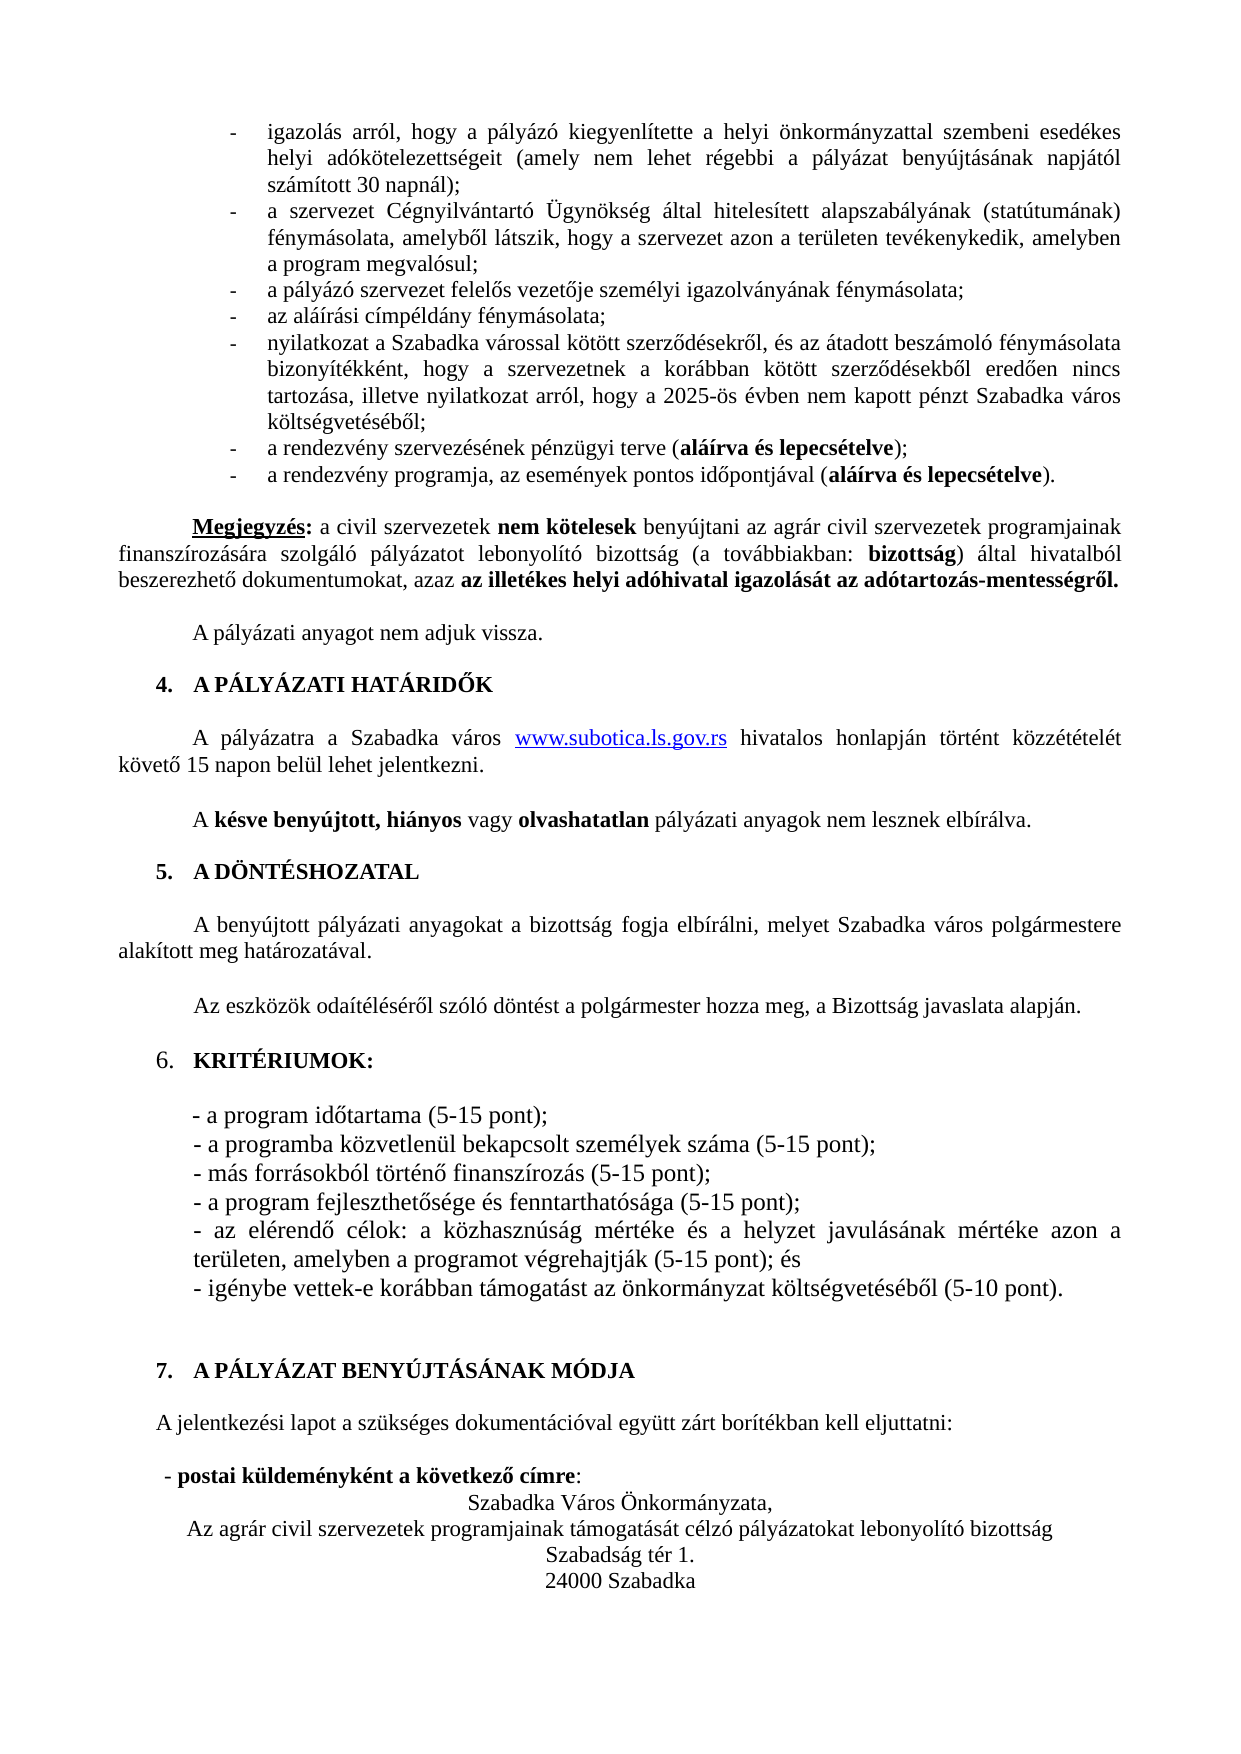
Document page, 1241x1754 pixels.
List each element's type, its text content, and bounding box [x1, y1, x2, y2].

list - a programba közvetlenül bekapcsolt személyek száma (5-15 pont); [193, 1129, 1122, 1158]
list igazolás arról, hogy a pályázó kiegyenlítette a helyi önkormányzattal szembeni esedékes helyi adókötelezettségeit (amely nem lehet régebbi a pályázat benyújtásának napjától számított 30 napnál); [229, 118, 1122, 197]
list - az elérendő célok: a közhasznúság mértéke és a helyzet javulásának mértéke azon a területen, amelyben a programot végrehajtják (5-15 pont); és [193, 1215, 1122, 1273]
list A PÁLYÁZAT BENYÚJTÁSÁNAK MÓDJA [156, 1357, 1122, 1383]
text Az agrár civil szervezetek programjainak támogatását célzó pályázatokat lebonyolító bizottság [118, 1515, 1122, 1541]
list a rendezvény szervezésének pénzügyi terve (aláírva és lepecsételve); [229, 434, 1122, 461]
text - a program időtartama (5-15 pont); [156, 1100, 1122, 1129]
text A pályázati anyagot nem adjuk vissza. [118, 619, 1122, 645]
text A késve benyújtott, hiányos vagy olvashatatlan pályázati anyagok nem lesznek elbírálva. [118, 806, 1122, 832]
list A PÁLYÁZATI HATÁRIDŐK [156, 672, 1122, 698]
text Megjegyzés: a civil szervezetek nem kötelesek benyújtani az agrár civil szervezetek programjainak finanszírozására szolgáló pályázatot lebonyolító bizottság (a továbbiakban: bizottság) által hivatalból beszerezhető dokumentumokat, azaz az illetékes helyi adóhivatal igazolását az adótartozás-mentességről. [118, 513, 1122, 592]
text A jelentkezési lapot a szükséges dokumentációval együtt zárt borítékban kell eljuttatni: [118, 1409, 1122, 1436]
list - a program fejleszthetősége és fenntarthatósága (5-15 pont); [193, 1187, 1122, 1215]
text 24000 Szabadka [118, 1568, 1122, 1594]
list nyilatkozat a Szabadka várossal kötött szerződésekről, és az átadott beszámoló fénymásolata bizonyítékként, hogy a szervezetnek a korábban kötött szerződésekből eredően nincs tartozása, illetve nyilatkozat arról, hogy a 2025-ös évben nem kapott pénzt Szabadka város költségvetéséből; [229, 329, 1122, 434]
text Az eszközök odaítéléséről szóló döntést a polgármester hozza meg, a Bizottság javaslata alapján. [118, 993, 1122, 1019]
list - igénybe vettek-e korábban támogatást az önkormányzat költségvetéséből (5-10 pont). [193, 1273, 1122, 1302]
text A pályázatra a Szabadka város www.subotica.ls.gov.rs hivatalos honlapján történt közzétételét követő 15 napon belül lehet jelentkezni. [118, 724, 1122, 777]
text Szabadka Város Önkormányzata, [118, 1488, 1122, 1515]
text A benyújtott pályázati anyagokat a bizottság fogja elbírálni, melyet Szabadka város polgármestere alakított meg határozatával. [118, 911, 1122, 964]
list KRITÉRIUMOK: [156, 1045, 1122, 1074]
list a rendezvény programja, az események pontos időpontjával (aláírva és lepecsételve). [229, 461, 1122, 487]
list az aláírási címpéldány fénymásolata; [229, 303, 1122, 329]
list - más forrásokból történő finanszírozás (5-15 pont); [193, 1158, 1122, 1187]
text - postai küldeményként a következő címre: [118, 1462, 1122, 1488]
list a szervezet Cégnyilvántartó Ügynökség által hitelesített alapszabályának (statútumának) fénymásolata, amelyből látszik, hogy a szervezet azon a területen tevékenykedik, amelyben a program megvalósul; [229, 197, 1122, 276]
list a pályázó szervezet felelős vezetője személyi igazolványának fénymásolata; [229, 276, 1122, 303]
text Szabadság tér 1. [118, 1541, 1122, 1568]
list A DÖNTÉSHOZATAL [156, 858, 1122, 885]
